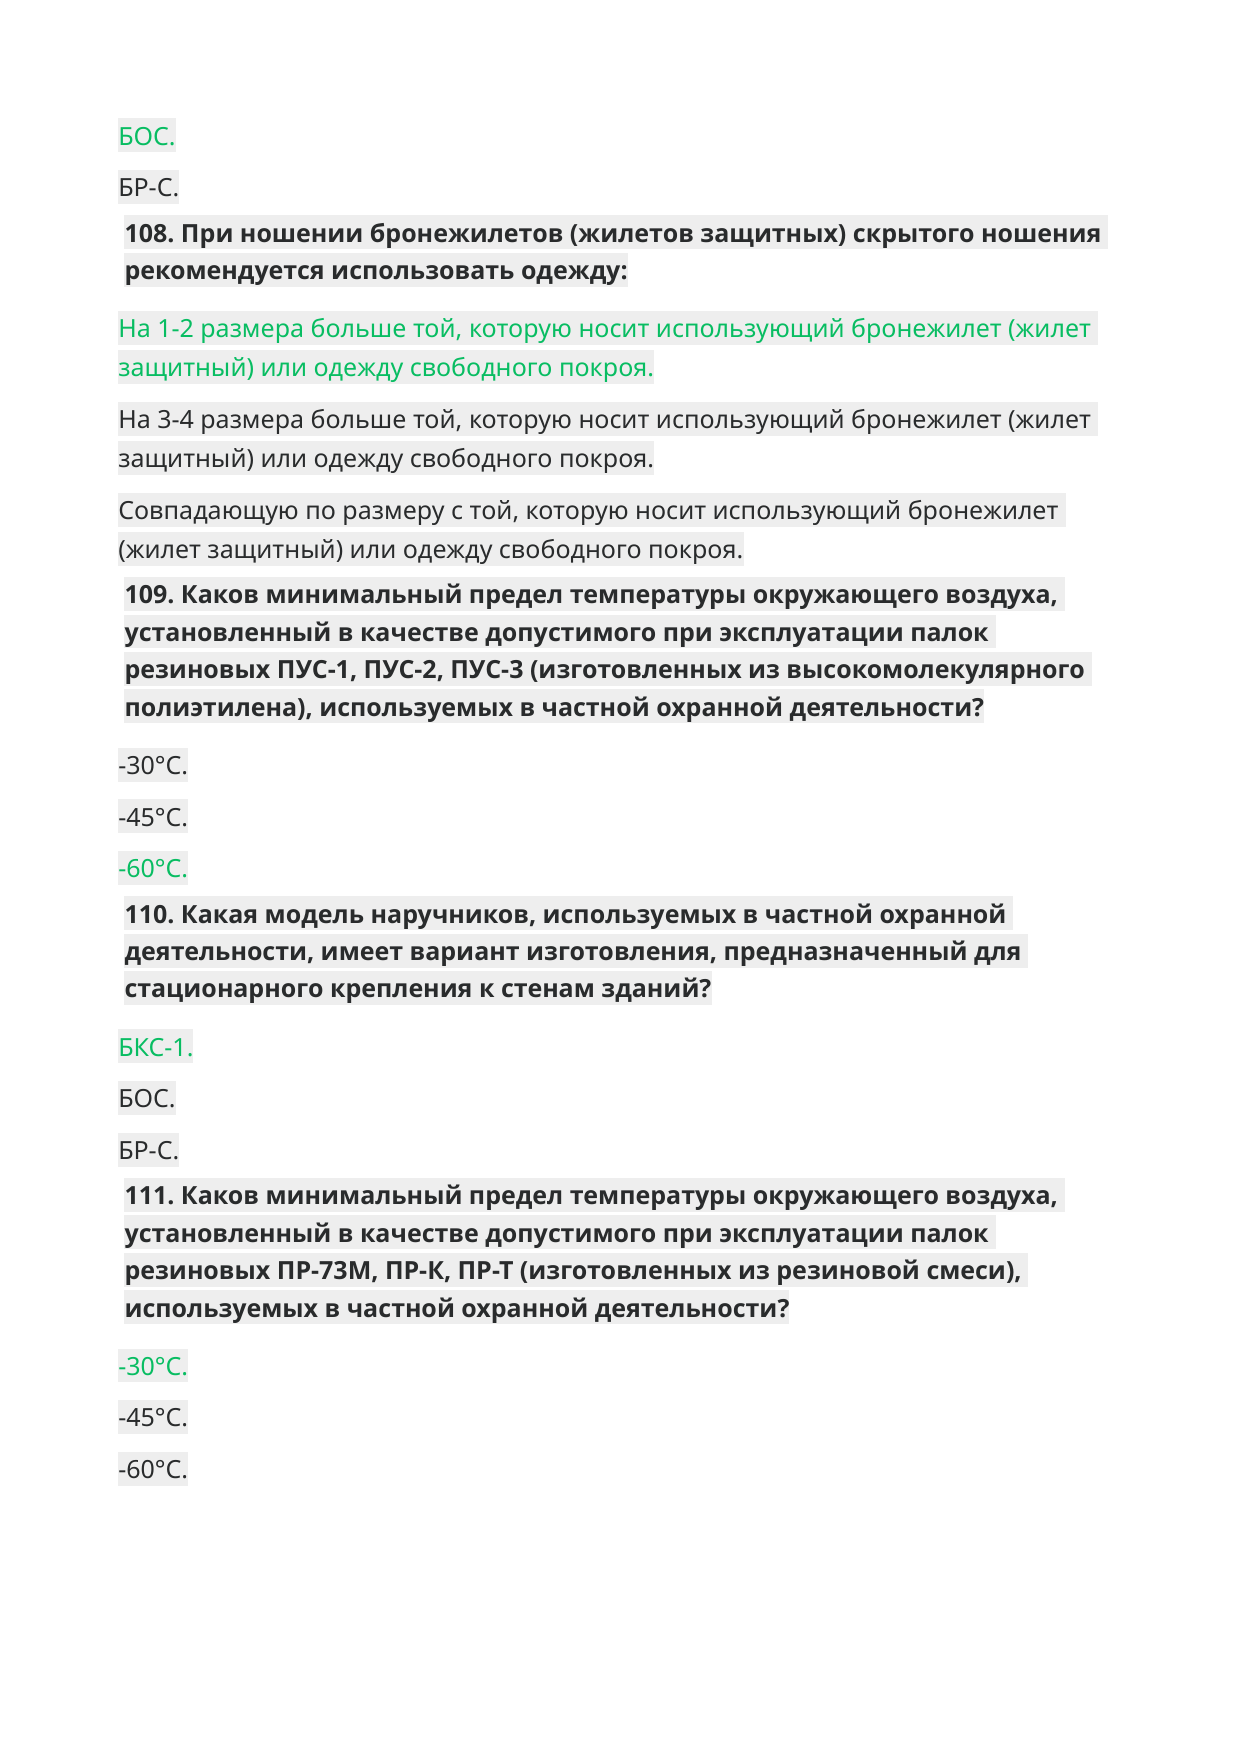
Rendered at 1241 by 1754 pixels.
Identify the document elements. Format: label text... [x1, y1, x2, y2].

text -45°С. [118, 1400, 1122, 1434]
text -45°С. [118, 799, 1122, 833]
text Совпадающую по размеру с той, которую носит использующий бронежилет (жилет защитный) или одежду свободного покроя. [118, 492, 1122, 566]
subtitle 111. Каков минимальный предел температуры окружающего воздуха, установленный в качестве допустимого при эксплуатации палок резиновых ПР-73М, ПР-К, ПР-Т (изготовленных из резиновой смеси), используемых в частной охранной деятельности? [124, 1178, 1116, 1324]
subtitle 110. Какая модель наручников, используемых в частной охранной деятельности, имеет вариант изготовления, предназначенный для стационарного крепления к стенам зданий? [124, 896, 1116, 1005]
text БОС. [118, 118, 1122, 152]
text На 3-4 размера больше той, которую носит использующий бронежилет (жилет защитный) или одежду свободного покроя. [118, 402, 1122, 475]
text -60°С. [118, 851, 1122, 885]
subtitle 108. При ношении бронежилетов (жилетов защитных) скрытого ношения рекомендуется использовать одежду: [124, 215, 1116, 287]
text -60°С. [118, 1452, 1122, 1486]
text На 1-2 размера больше той, которую носит использующий бронежилет (жилет защитный) или одежду свободного покроя. [118, 311, 1122, 384]
text БР-С. [118, 170, 1122, 204]
text БОС. [118, 1081, 1122, 1115]
text -30°С. [118, 747, 1122, 782]
subtitle 109. Каков минимальный предел температуры окружающего воздуха, установленный в качестве допустимого при эксплуатации палок резиновых ПУС-1, ПУС-2, ПУС-3 (изготовленных из высокомолекулярного полиэтилена), используемых в частной охранной деятельности? [124, 577, 1116, 723]
text -30°С. [118, 1348, 1122, 1382]
text БКС-1. [118, 1029, 1122, 1063]
text БР-С. [118, 1133, 1122, 1167]
